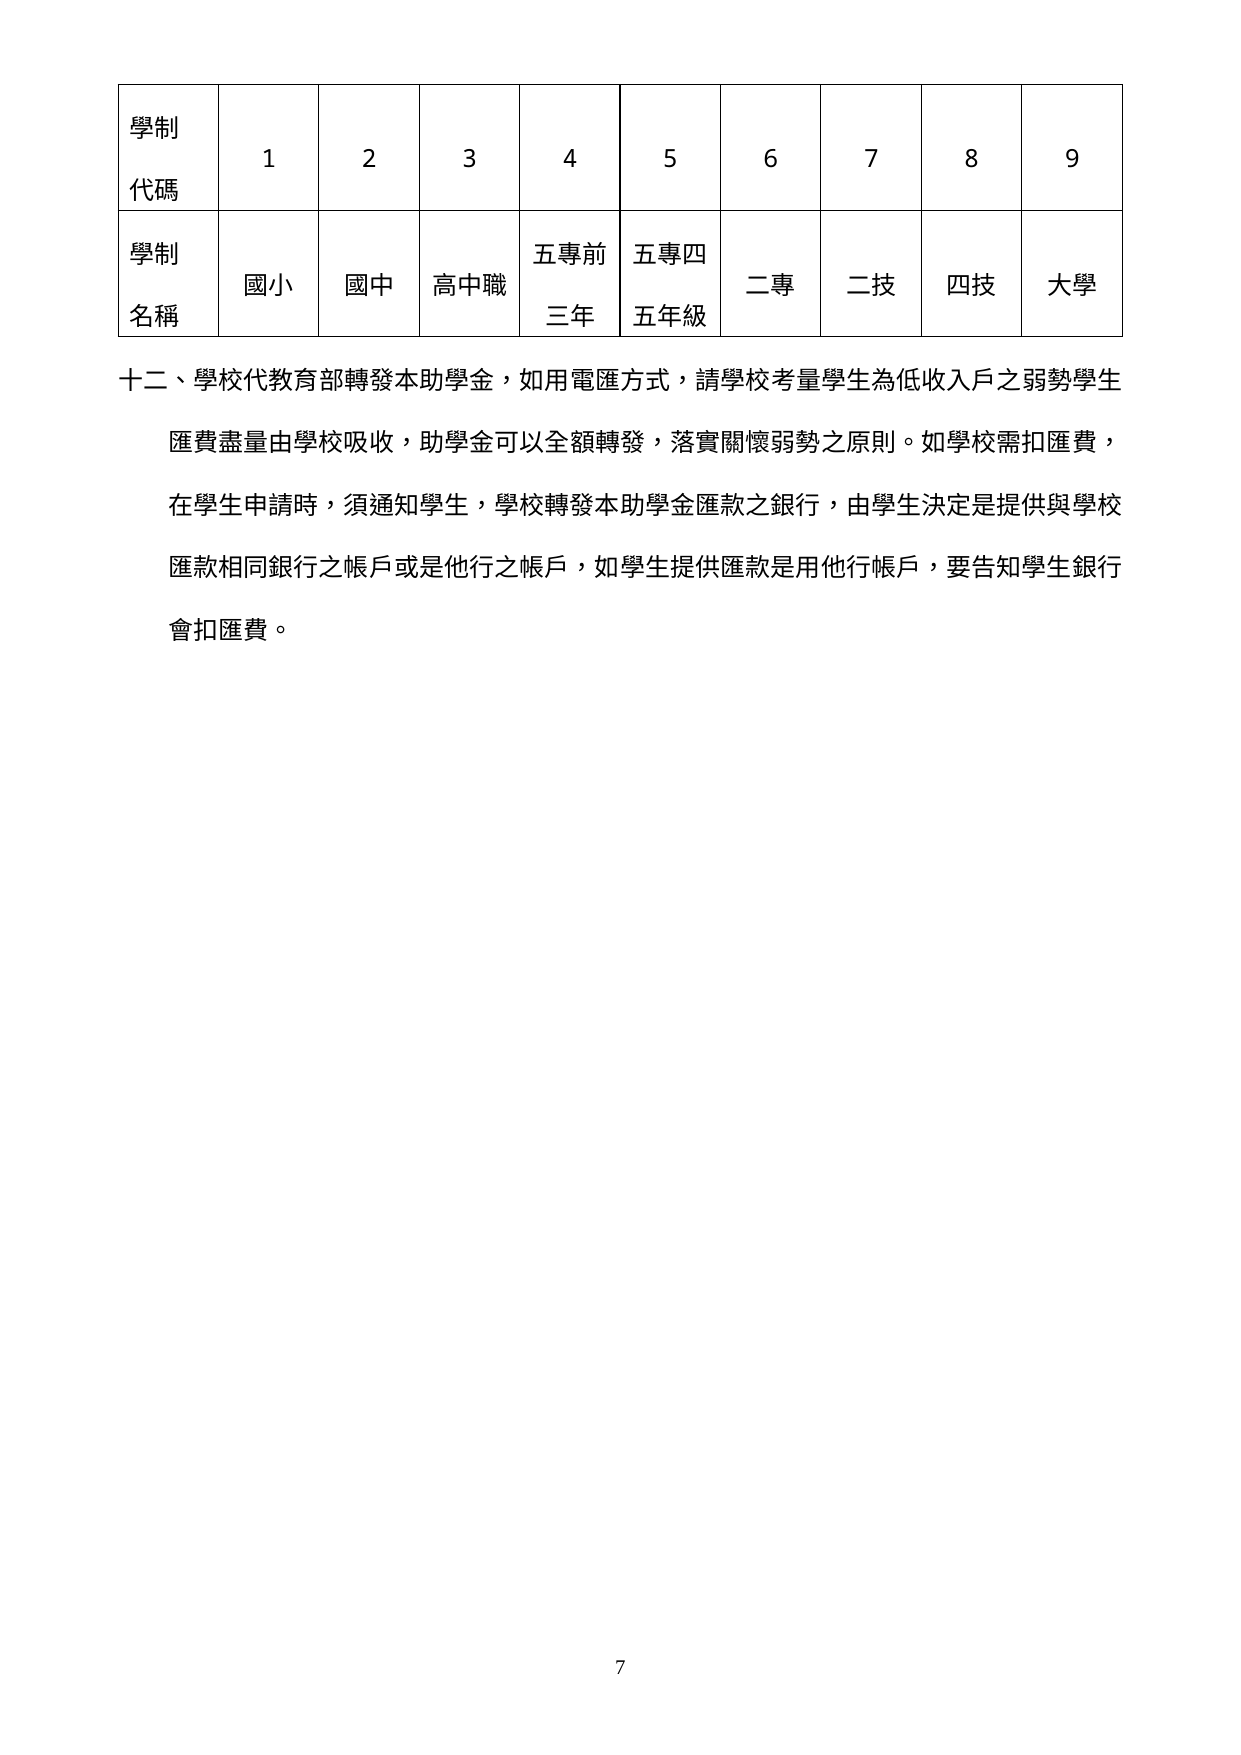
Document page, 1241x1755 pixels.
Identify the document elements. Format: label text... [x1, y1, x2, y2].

table_cell 高中職 [420, 211, 519, 336]
table_header 1 [219, 85, 318, 210]
table_cell 國中 [319, 211, 419, 336]
text 十二、學校代教育部轉發本助學金，如用電匯方式，請學校考量學生為低收入戶之弱勢學生，匯費盡量由學校吸收，助學金可以全額轉發，落實關懷弱勢之原則。如學校需扣匯費，在學生申請時，須通知學生，學校轉發本助學金匯款之銀行，由學生決定是提供與學校匯款相同銀行之帳戶或是他行之帳戶，如學生提供匯款是用他行帳戶，要告知學生銀行會扣匯費。 [118, 337, 1122, 649]
table_cell 二技 [821, 211, 921, 336]
table_header 5 [621, 85, 720, 210]
table_header 學制 代碼 [119, 85, 218, 210]
table_cell 五專前三年 [520, 211, 619, 336]
table_header 3 [420, 85, 519, 210]
table_header 4 [520, 85, 619, 210]
table_header 7 [821, 85, 921, 210]
table_header 9 [1022, 85, 1122, 210]
table_cell 四技 [922, 211, 1021, 336]
table_header 2 [319, 85, 419, 210]
table_cell 大學 [1022, 211, 1122, 336]
table_cell 二專 [721, 211, 820, 336]
table_cell 國小 [219, 211, 318, 336]
table_cell 學制 名稱 [119, 211, 218, 336]
table_header 8 [922, 85, 1021, 210]
table_cell 五專四五年級 [621, 211, 720, 336]
table_header 6 [721, 85, 820, 210]
